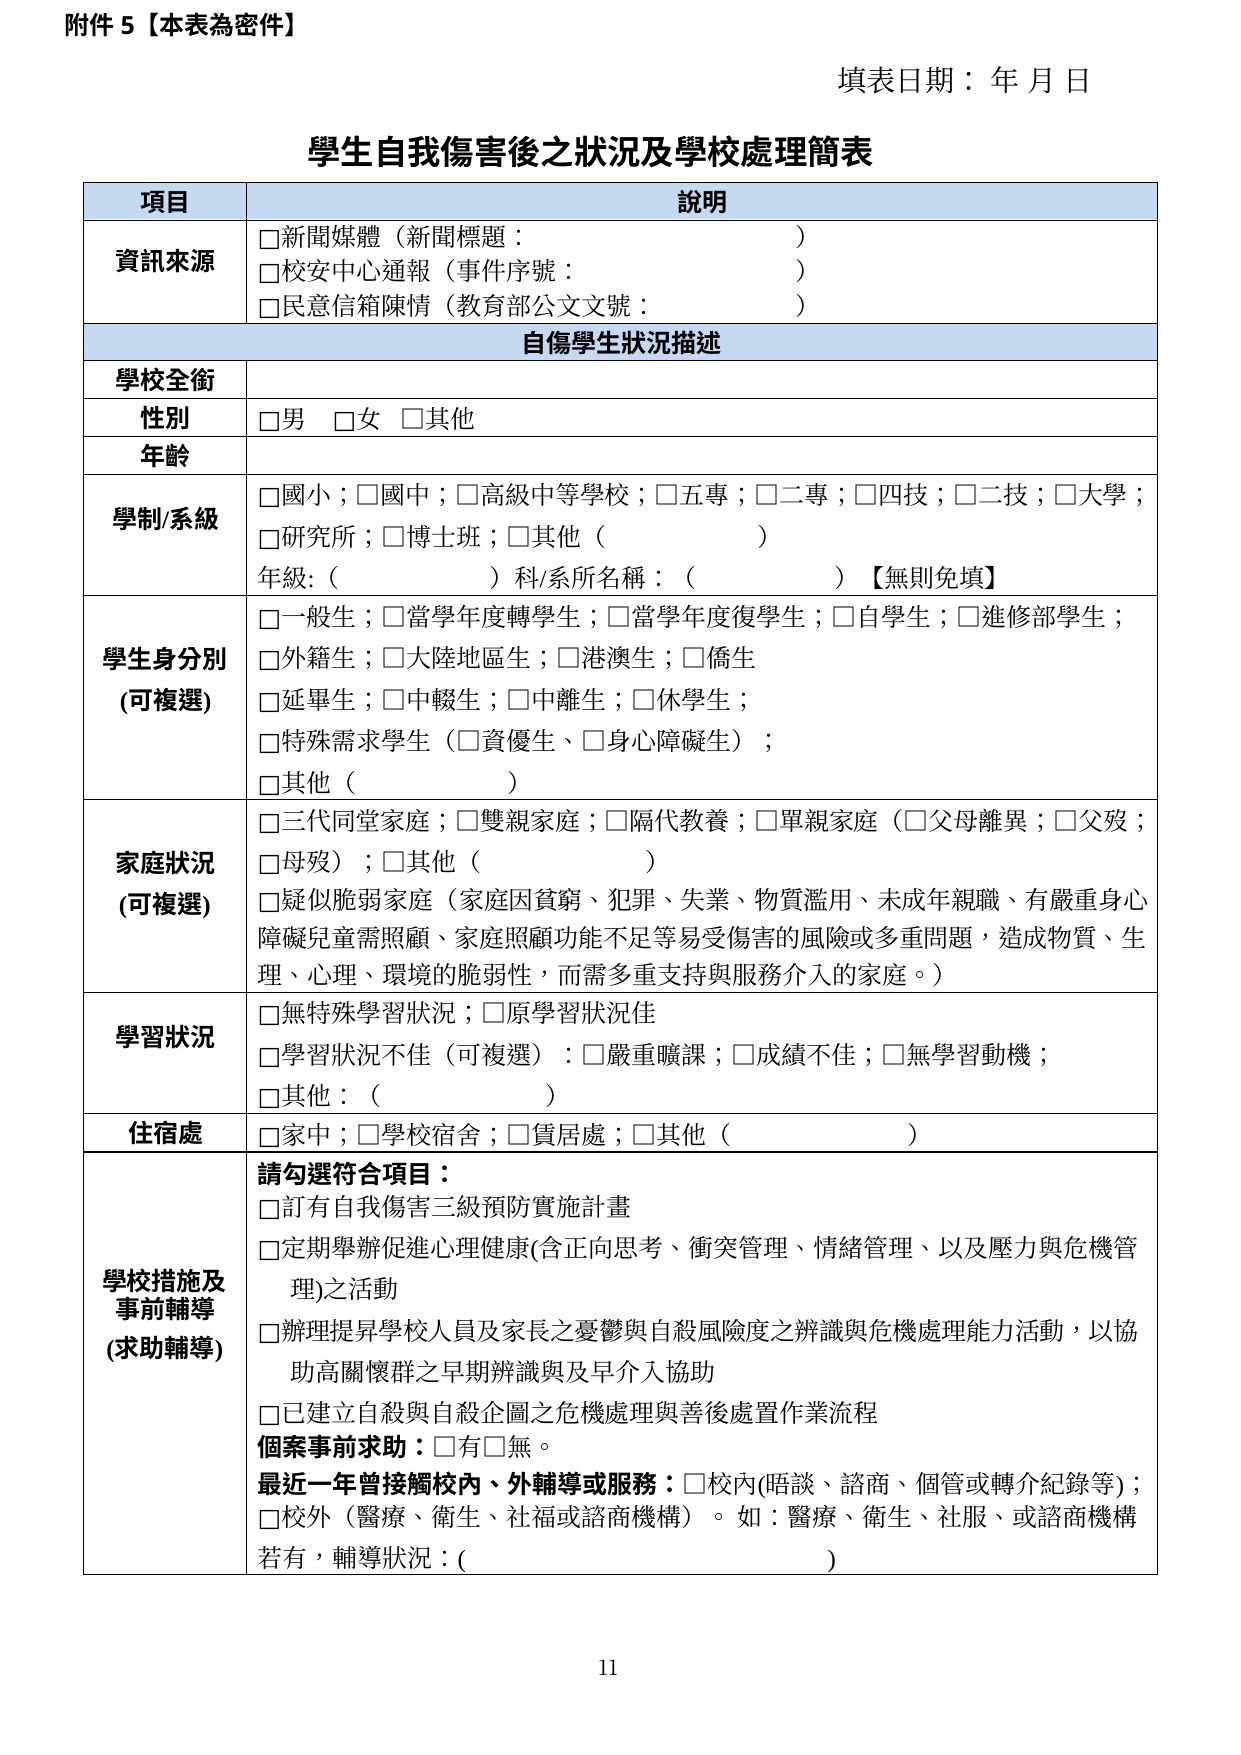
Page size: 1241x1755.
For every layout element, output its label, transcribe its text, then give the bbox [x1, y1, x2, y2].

table_cell 學校措施及事前輔導 (求助輔導) [84, 1153, 246, 1574]
table_cell 家庭狀況 (可複選) [84, 800, 246, 992]
text 填表日期： 年 月 日 [64, 58, 1093, 100]
table_cell 學習狀況 [84, 993, 246, 1113]
text 附件 5【本表為密件】 [64, 0, 1111, 43]
table_cell □一般生；□當學年度轉學生；□當學年度復學生；□自學生；□進修部學生； □外籍生；□大陸地區生；□港澳生；□僑生 □延畢生；□中輟生；□中離生；□休學生； □特殊需求學生（□資優生、□身心障礙生）； □其他（ ） [247, 596, 1157, 799]
table_cell □國小；□國中；□高級中等學校；□五專；□二專；□四技；□二技；□大學； □研究所；□博士班；□其他（ ） 年級:（ ）科/系所名稱：（ ）【無則免填】 [247, 475, 1157, 595]
subtitle 學生自我傷害後之狀況及學校處理簡表 [64, 126, 1117, 174]
table_cell □三代同堂家庭；□雙親家庭；□隔代教養；□單親家庭（□父母離異；□父歿； □母歿）；□其他（ ） □疑似脆弱家庭（家庭因貧窮、犯罪、失業、物質濫用、未成年親職、有嚴重身心障礙兒童需照顧、家庭照顧功能不足等易受傷害的風險或多重問題，造成物質、生理、心理、環境的脆弱性，而需多重支持與服務介入的家庭。） [247, 800, 1157, 992]
table_header 項目 [84, 183, 246, 219]
table_cell 請勾選符合項目： □訂有自我傷害三級預防實施計畫 □定期舉辦促進心理健康(含正向思考、衝突管理、情緒管理、以及壓力與危機管理)之活動 □辦理提昇學校人員及家長之憂鬱與自殺風險度之辨識與危機處理能力活動，以協助高關懷群之早期辨識與及早介入協助 □已建立自殺與自殺企圖之危機處理與善後處置作業流程個案事前求助：□有□無。 最近一年曾接觸校內、外輔導或服務：□校內(晤談、諮商、個管或轉介紀錄等)； □校外（醫療、衛生、社福或諮商機構）。 如：醫療、衛生、社服、或諮商機構 若有，輔導狀況：( ) [247, 1153, 1157, 1574]
table_cell □男 □女 □其他 [247, 399, 1157, 436]
table_cell 資訊來源 [84, 221, 246, 323]
table_cell [247, 361, 1157, 398]
table_cell 年齡 [84, 437, 246, 474]
table_cell 自傷學生狀況描述 [84, 324, 1157, 360]
table_header 說明 [247, 183, 1157, 219]
table_cell □家中；□學校宿舍；□賃居處；□其他（ ） [247, 1114, 1157, 1151]
table_cell 性別 [84, 399, 246, 436]
table_cell 學制/系級 [84, 475, 246, 595]
table_cell 學生身分別 (可複選) [84, 596, 246, 799]
table_cell □無特殊學習狀況；□原學習狀況佳 □學習狀況不佳（可複選）：□嚴重曠課；□成績不佳；□無學習動機； □其他：（ ） [247, 993, 1157, 1113]
table_cell 學校全銜 [84, 361, 246, 398]
table_cell □新聞媒體（新聞標題： ） □校安中心通報（事件序號： ） □民意信箱陳情（教育部公文文號： ） [247, 221, 1157, 323]
table_cell [247, 437, 1157, 474]
table_cell 住宿處 [84, 1114, 246, 1151]
